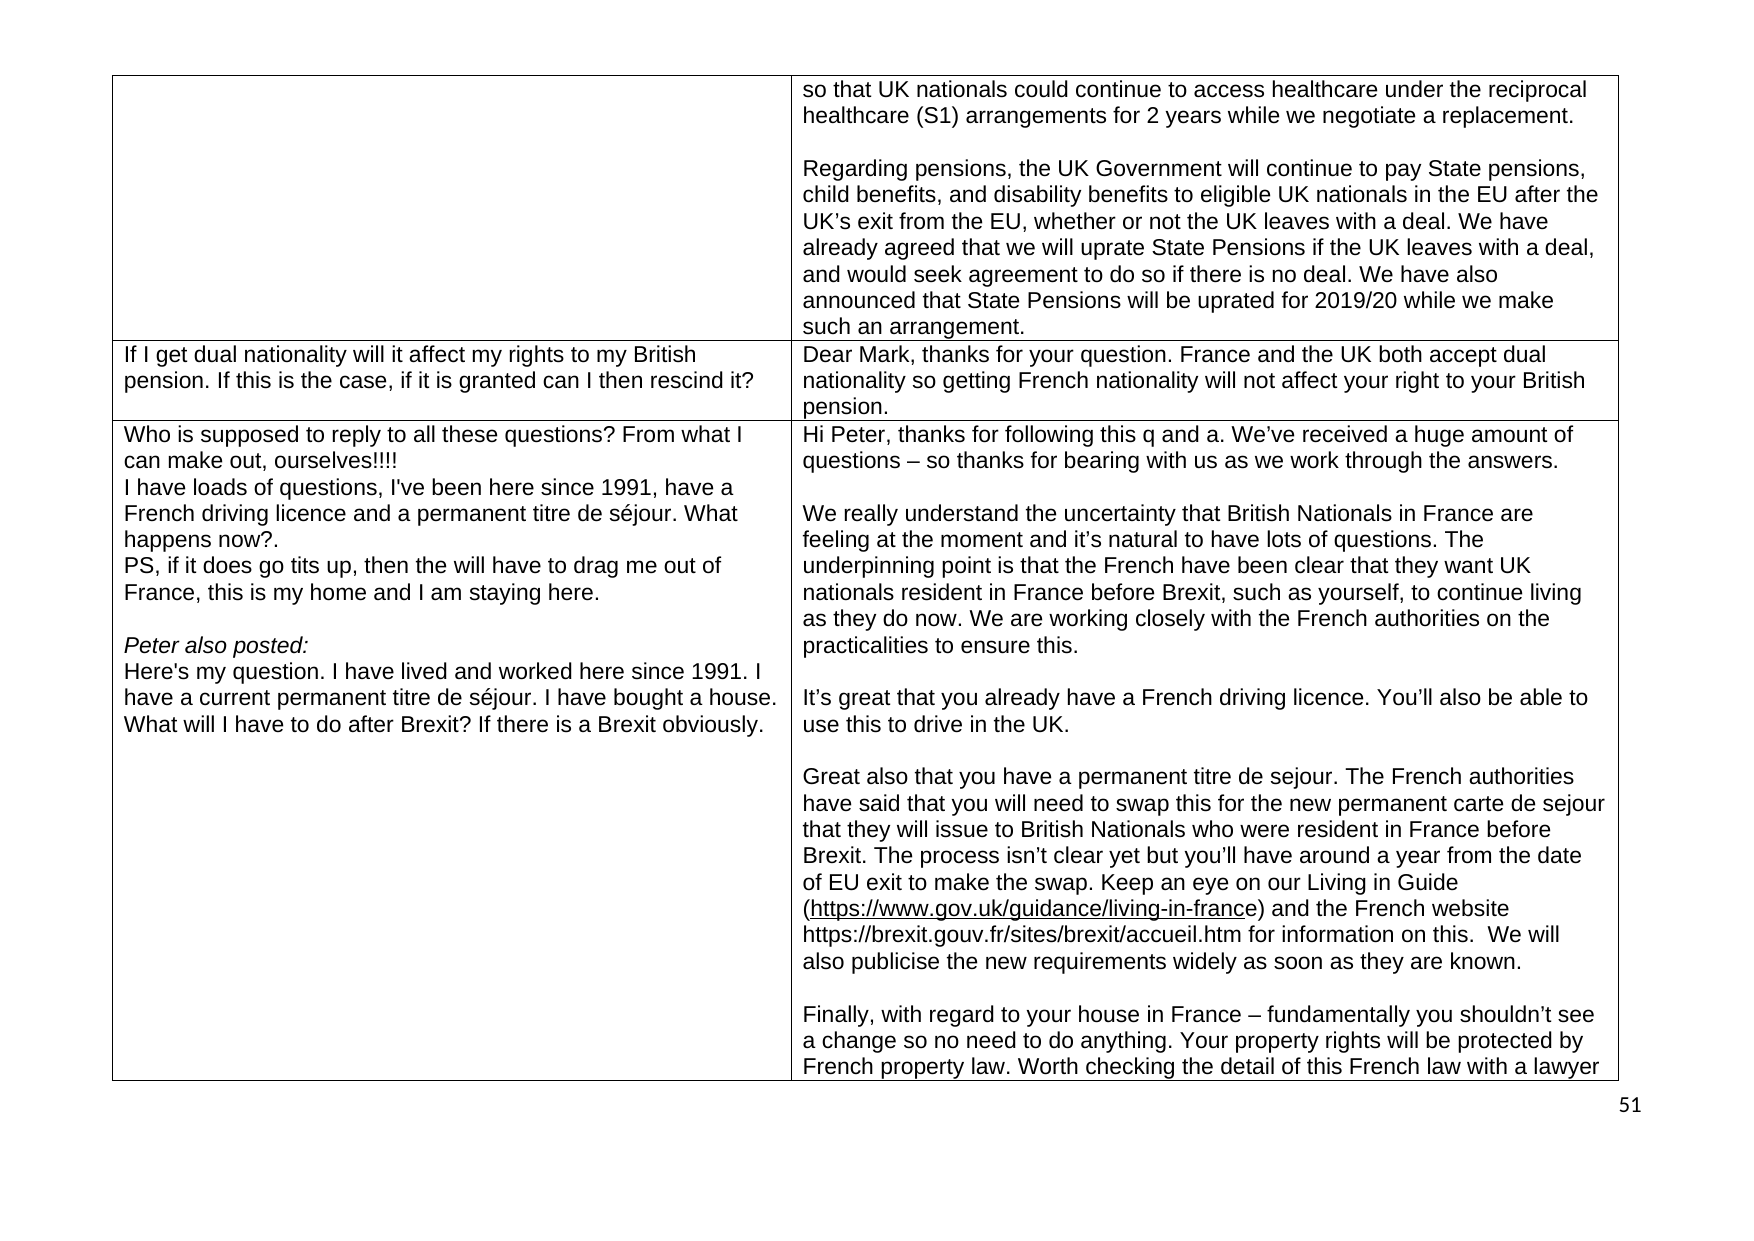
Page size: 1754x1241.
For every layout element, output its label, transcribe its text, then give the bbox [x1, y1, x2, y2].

table_cell so that UK nationals could continue to access healthcare under the reciprocal healthcare (S1) arrangements for 2 years while we negotiate a replacement. Regarding pensions, the UK Government will continue to pay State pensions, child benefits, and disability benefits to eligible UK nationals in the EU after the UK’s exit from the EU, whether or not the UK leaves with a deal. We have already agreed that we will uprate State Pensions if the UK leaves with a deal, and would seek agreement to do so if there is no deal. We have also announced that State Pensions will be uprated for 2019/20 while we make such an arrangement. [792, 76, 1618, 339]
table_cell Dear Mark, thanks for your question. France and the UK both accept dual nationality so getting French nationality will not affect your right to your British pension. [792, 341, 1618, 420]
table_cell Hi Peter, thanks for following this q and a. We’ve received a huge amount of questions – so thanks for bearing with us as we work through the answers. We really understand the uncertainty that British Nationals in France are feeling at the moment and it’s natural to have lots of questions. The underpinning point is that the French have been clear that they want UK nationals resident in France before Brexit, such as yourself, to continue living as they do now. We are working closely with the French authorities on the practicalities to ensure this. It’s great that you already have a French driving licence. You’ll also be able to use this to drive in the UK. Great also that you have a permanent titre de sejour. The French authorities have said that you will need to swap this for the new permanent carte de sejour that they will issue to British Nationals who were resident in France before Brexit. The process isn’t clear yet but you’ll have around a year from the date of EU exit to make the swap. Keep an eye on our Living in Guide (https://www.gov.uk/guidance/living-in-france) and the French website https://brexit.gouv.fr/sites/brexit/accueil.htm for information on this. We will also publicise the new requirements widely as soon as they are known. Finally, with regard to your house in France – fundamentally you shouldn’t see a change so no need to do anything. Your property rights will be protected by French property law. Worth checking the detail of this French law with a lawyer [792, 421, 1618, 1079]
table_cell If I get dual nationality will it affect my rights to my British pension. If this is the case, if it is granted can I then rescind it? [113, 341, 791, 420]
table_cell [113, 76, 791, 339]
table_cell Who is supposed to reply to all these questions? From what I can make out, ourselves!!!! I have loads of questions, I've been here since 1991, have a French driving licence and a permanent titre de séjour. What happens now?. PS, if it does go tits up, then the will have to drag me out of France, this is my home and I am staying here. Peter also posted: Here's my question. I have lived and worked here since 1991. I have a current permanent titre de séjour. I have bought a house. What will I have to do after Brexit? If there is a Brexit obviously. [113, 421, 791, 1079]
